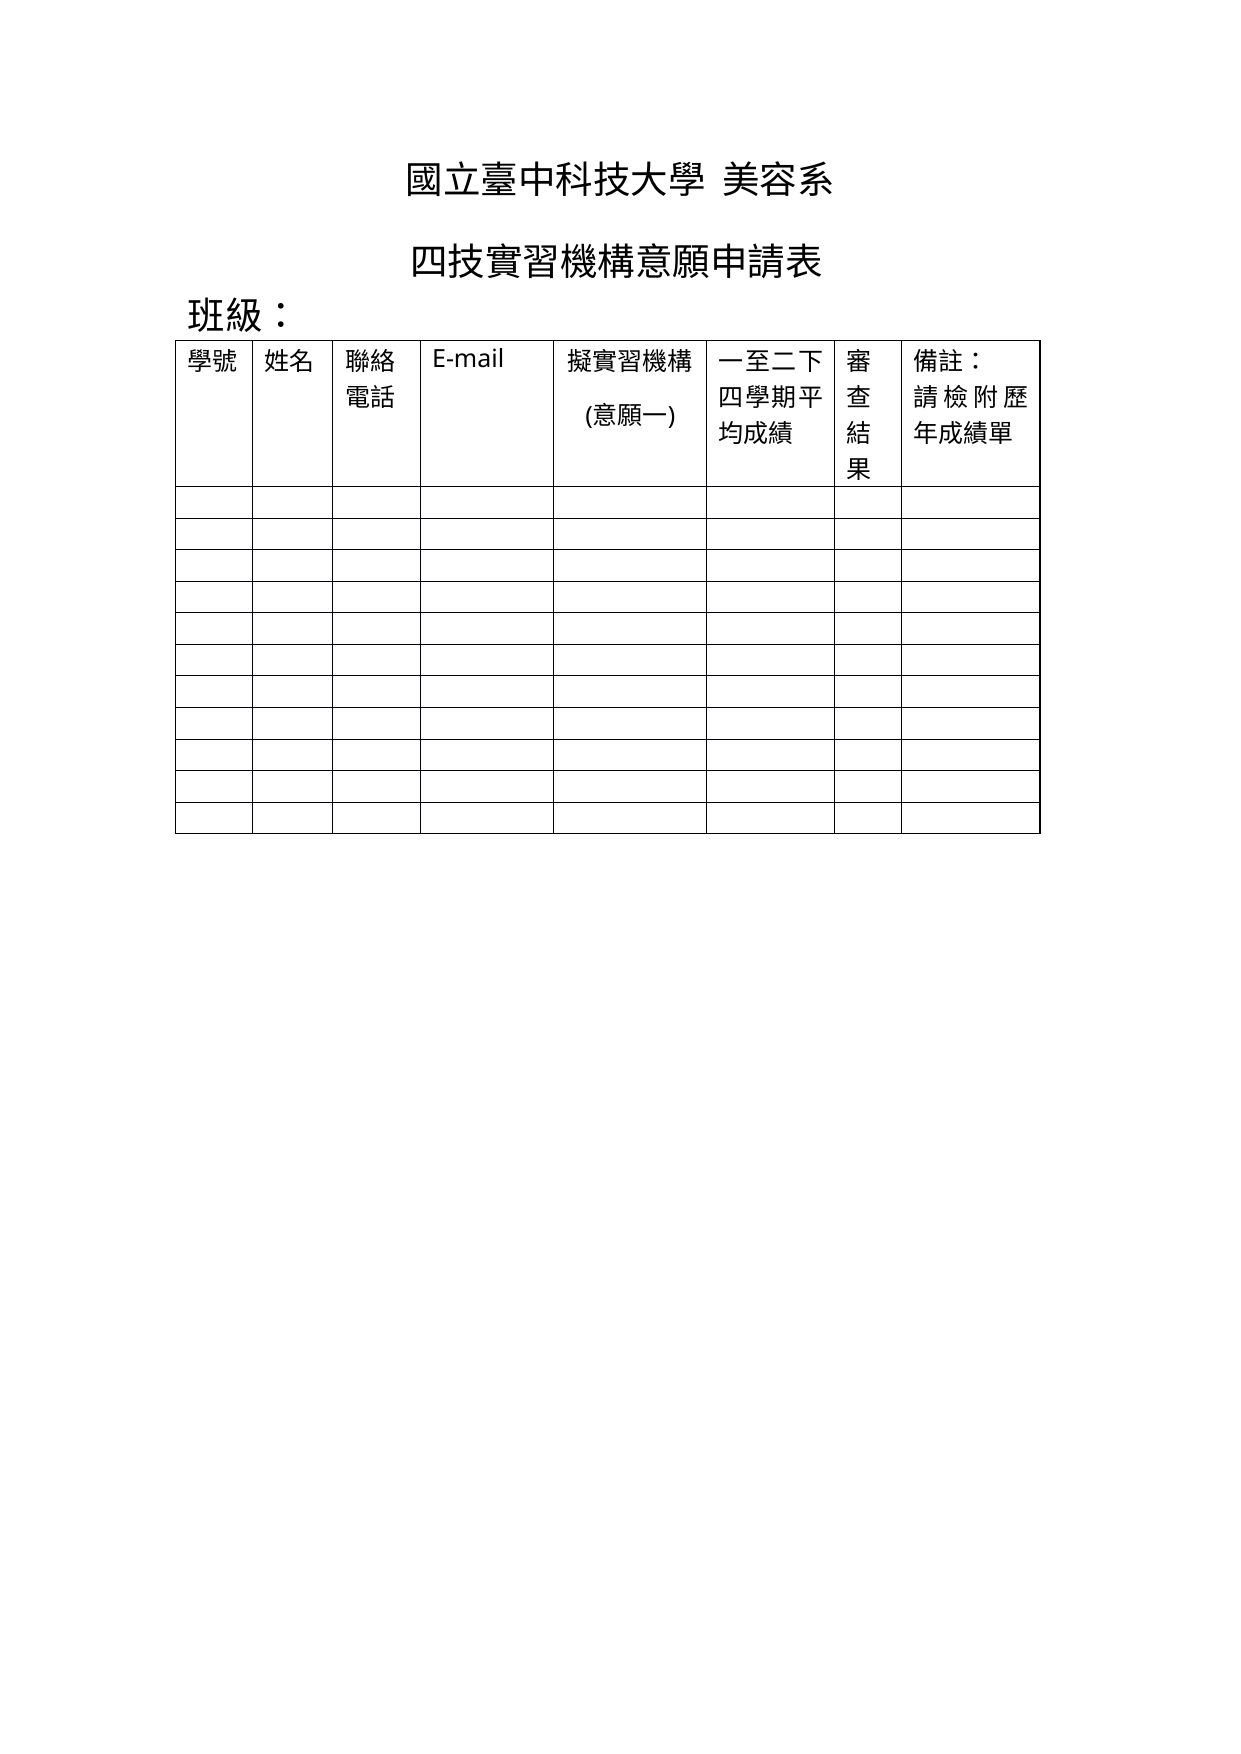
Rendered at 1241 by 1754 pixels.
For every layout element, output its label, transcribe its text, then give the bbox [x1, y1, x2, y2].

table_cell [421, 519, 553, 549]
table_cell [902, 519, 1039, 549]
table_cell [176, 803, 252, 833]
table_header 備註： 請檢附歷年成績單 [902, 341, 1039, 486]
table_cell [253, 740, 332, 770]
table_cell [835, 519, 901, 549]
table_cell [835, 645, 901, 675]
table_cell [253, 771, 332, 802]
table_cell [707, 487, 834, 517]
table_cell [421, 676, 553, 707]
table_cell [902, 803, 1039, 833]
table_cell [707, 740, 834, 770]
table_cell [902, 676, 1039, 707]
table_cell [902, 582, 1039, 612]
table_cell [554, 771, 706, 802]
table_cell [835, 676, 901, 707]
table_cell [835, 487, 901, 517]
table_cell [253, 519, 332, 549]
table_cell [176, 645, 252, 675]
table_cell [835, 708, 901, 738]
table_cell [253, 613, 332, 644]
table_cell [421, 803, 553, 833]
table_cell [707, 708, 834, 738]
table_cell [253, 676, 332, 707]
table_cell [333, 645, 420, 675]
table_cell [554, 519, 706, 549]
table_header 學號 [176, 341, 252, 486]
table_header 審查結果 [835, 341, 901, 486]
table_cell [176, 550, 252, 581]
table_cell [333, 613, 420, 644]
table_cell [707, 613, 834, 644]
table_cell [421, 582, 553, 612]
table_cell [176, 519, 252, 549]
table_cell [554, 645, 706, 675]
table_cell [707, 519, 834, 549]
table_cell [176, 740, 252, 770]
table_cell [421, 771, 553, 802]
table_cell [176, 771, 252, 802]
text 國立臺中科技大學 美容系 [187, 150, 1053, 204]
table_cell [421, 645, 553, 675]
table_cell [333, 771, 420, 802]
table_cell [253, 803, 332, 833]
table_cell [421, 708, 553, 738]
table_cell [707, 676, 834, 707]
table_cell [176, 582, 252, 612]
table_cell [253, 582, 332, 612]
table_cell [554, 676, 706, 707]
table_cell [176, 708, 252, 738]
table_cell [554, 487, 706, 517]
table_cell [835, 550, 901, 581]
table_cell [902, 740, 1039, 770]
table_cell [333, 676, 420, 707]
table_cell [835, 803, 901, 833]
table_cell [902, 708, 1039, 738]
table_header 一至二下四學期平均成績 [707, 341, 834, 486]
table_cell [554, 803, 706, 833]
table_cell [176, 613, 252, 644]
table_cell [253, 550, 332, 581]
table_cell [333, 582, 420, 612]
table_cell [253, 708, 332, 738]
table_cell [707, 582, 834, 612]
table_cell [421, 550, 553, 581]
table_cell [554, 740, 706, 770]
table_header 擬實習機構 (意願一) [554, 341, 706, 486]
table_cell [902, 487, 1039, 517]
table_header 姓名 [253, 341, 332, 486]
table_cell [253, 487, 332, 517]
table_cell [707, 645, 834, 675]
table_cell [333, 803, 420, 833]
table_cell [835, 613, 901, 644]
table_cell [902, 613, 1039, 644]
table_cell [902, 771, 1039, 802]
table_cell [333, 708, 420, 738]
table_cell [707, 803, 834, 833]
table_cell [554, 613, 706, 644]
table_cell [835, 582, 901, 612]
table_cell [333, 550, 420, 581]
table_cell [554, 582, 706, 612]
table_cell [176, 676, 252, 707]
table_cell [835, 771, 901, 802]
table_cell [902, 550, 1039, 581]
table_cell [554, 550, 706, 581]
table_cell [421, 613, 553, 644]
table_cell [902, 645, 1039, 675]
table_cell [707, 550, 834, 581]
table_cell [333, 487, 420, 517]
table_cell [707, 771, 834, 802]
table_cell [176, 487, 252, 517]
text 班級： [187, 286, 1053, 340]
table_cell [835, 740, 901, 770]
table_header E-mail [421, 341, 553, 486]
table_header 聯絡電話 [333, 341, 420, 486]
table_cell [421, 740, 553, 770]
table_cell [333, 740, 420, 770]
table_cell [253, 645, 332, 675]
table_cell [421, 487, 553, 517]
table_cell [554, 708, 706, 738]
table_cell [333, 519, 420, 549]
text 四技實習機構意願申請表 [187, 231, 1053, 286]
